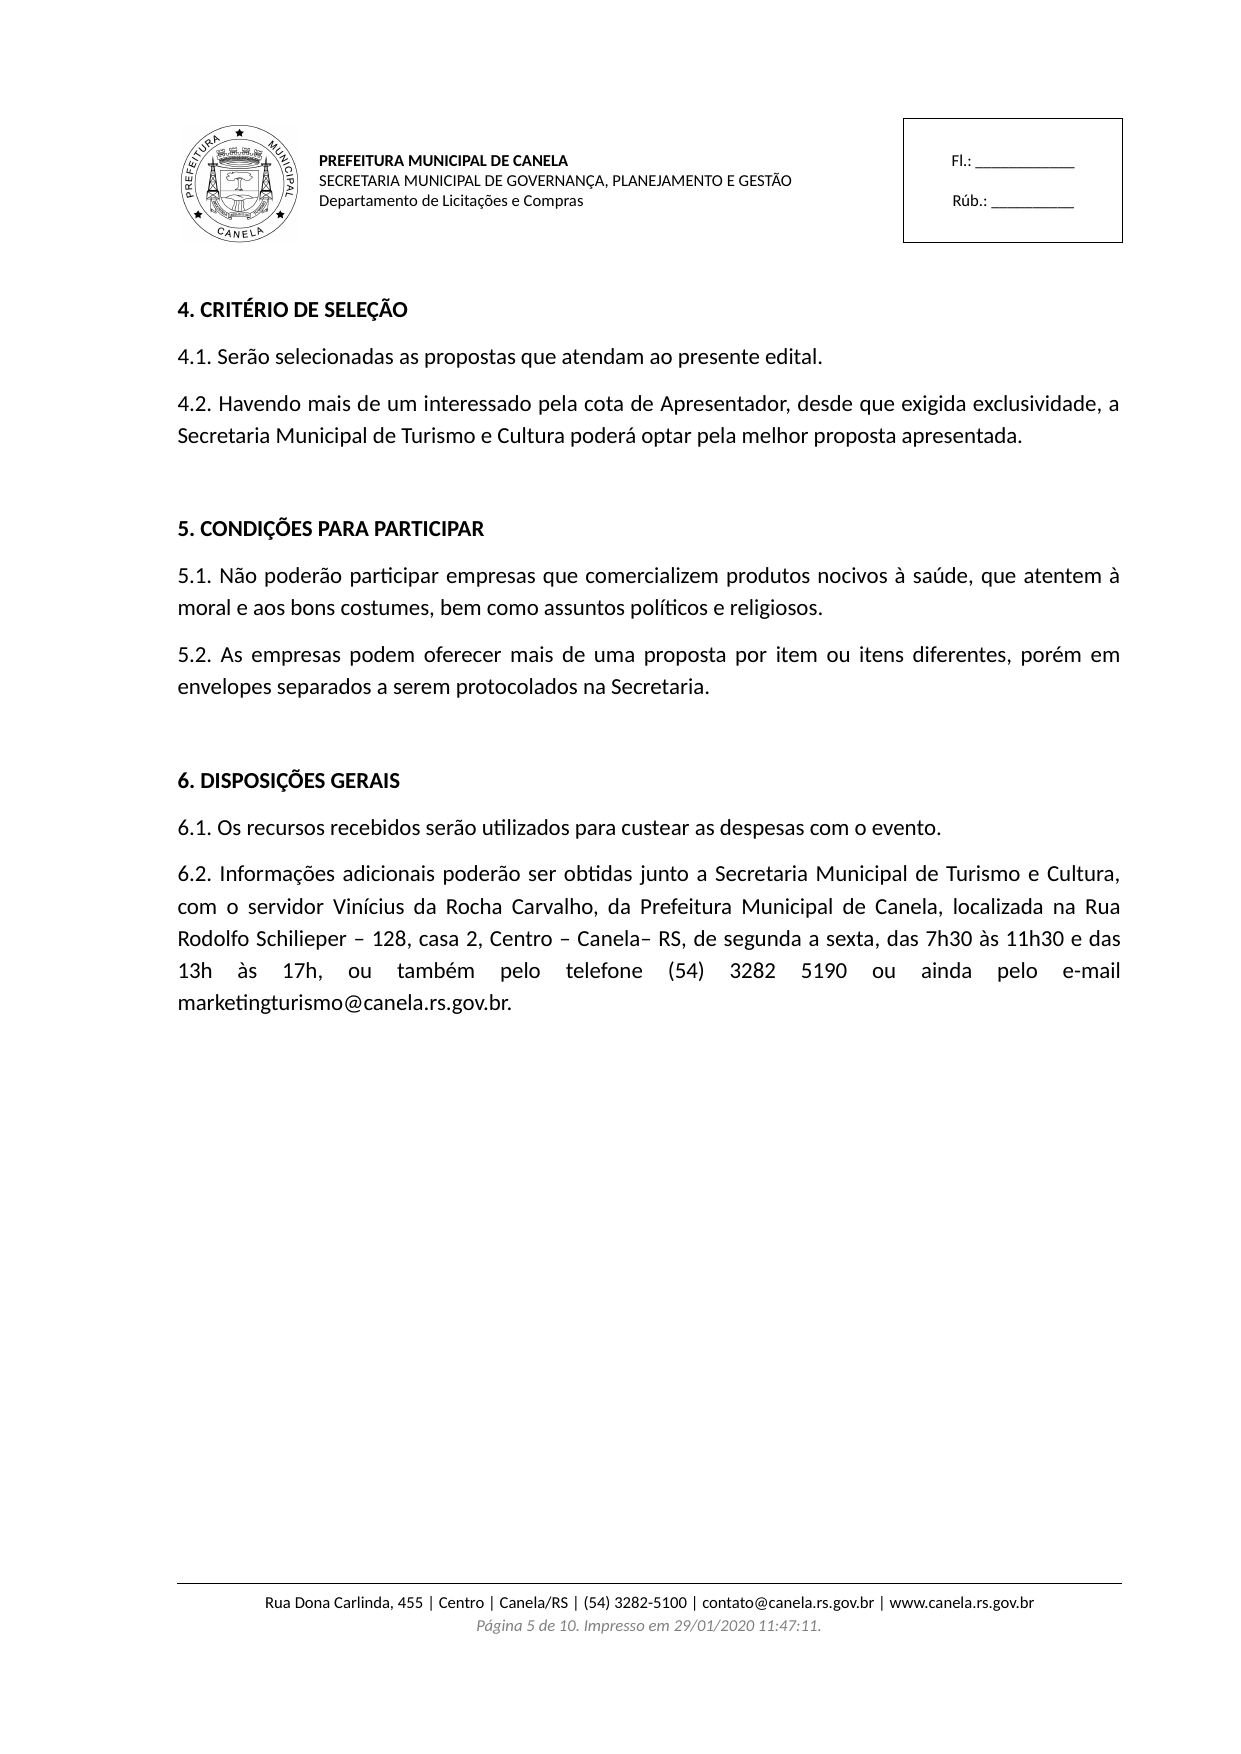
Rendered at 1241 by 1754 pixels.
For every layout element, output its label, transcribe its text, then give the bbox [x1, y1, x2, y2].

text 4. CRITÉRIO DE SELEÇÃO [177, 295, 1122, 323]
picture [180, 125, 299, 243]
text 5.2. As empresas podem oferecer mais de uma proposta por item ou itens diferentes, porém em envelopes separados a serem protocolados na Secretaria. [177, 640, 1122, 701]
text 6.2. Informações adicionais poderão ser obtidas junto a Secretaria Municipal de Turismo e Cultura, com o servidor Vinícius da Rocha Carvalho, da Prefeitura Municipal de Canela, localizada na Rua Rodolfo Schilieper – 128, casa 2, Centro – Canela– RS, de segunda a sexta, das 7h30 às 11h30 e das 13h às 17h, ou também pelo telefone (54) 3282 5190 ou ainda pelo e-mail marketingturismo@canela.rs.gov.br. [177, 859, 1122, 1016]
text 4.1. Serão selecionadas as propostas que atendam ao presente edital. [177, 342, 1122, 370]
text 6. DISPOSIÇÕES GERAIS [177, 766, 1122, 794]
text 6.1. Os recursos recebidos serão utilizados para custear as despesas com o evento. [177, 813, 1122, 841]
text 5. CONDIÇÕES PARA PARTICIPAR [177, 514, 1122, 543]
text 5.1. Não poderão participar empresas que comercializem produtos nocivos à saúde, que atentem à moral e aos bons costumes, bem como assuntos políticos e religiosos. [177, 561, 1122, 622]
text 4.2. Havendo mais de um interessado pela cota de Apresentador, desde que exigida exclusividade, a Secretaria Municipal de Turismo e Cultura poderá optar pela melhor proposta apresentada. [177, 389, 1122, 449]
